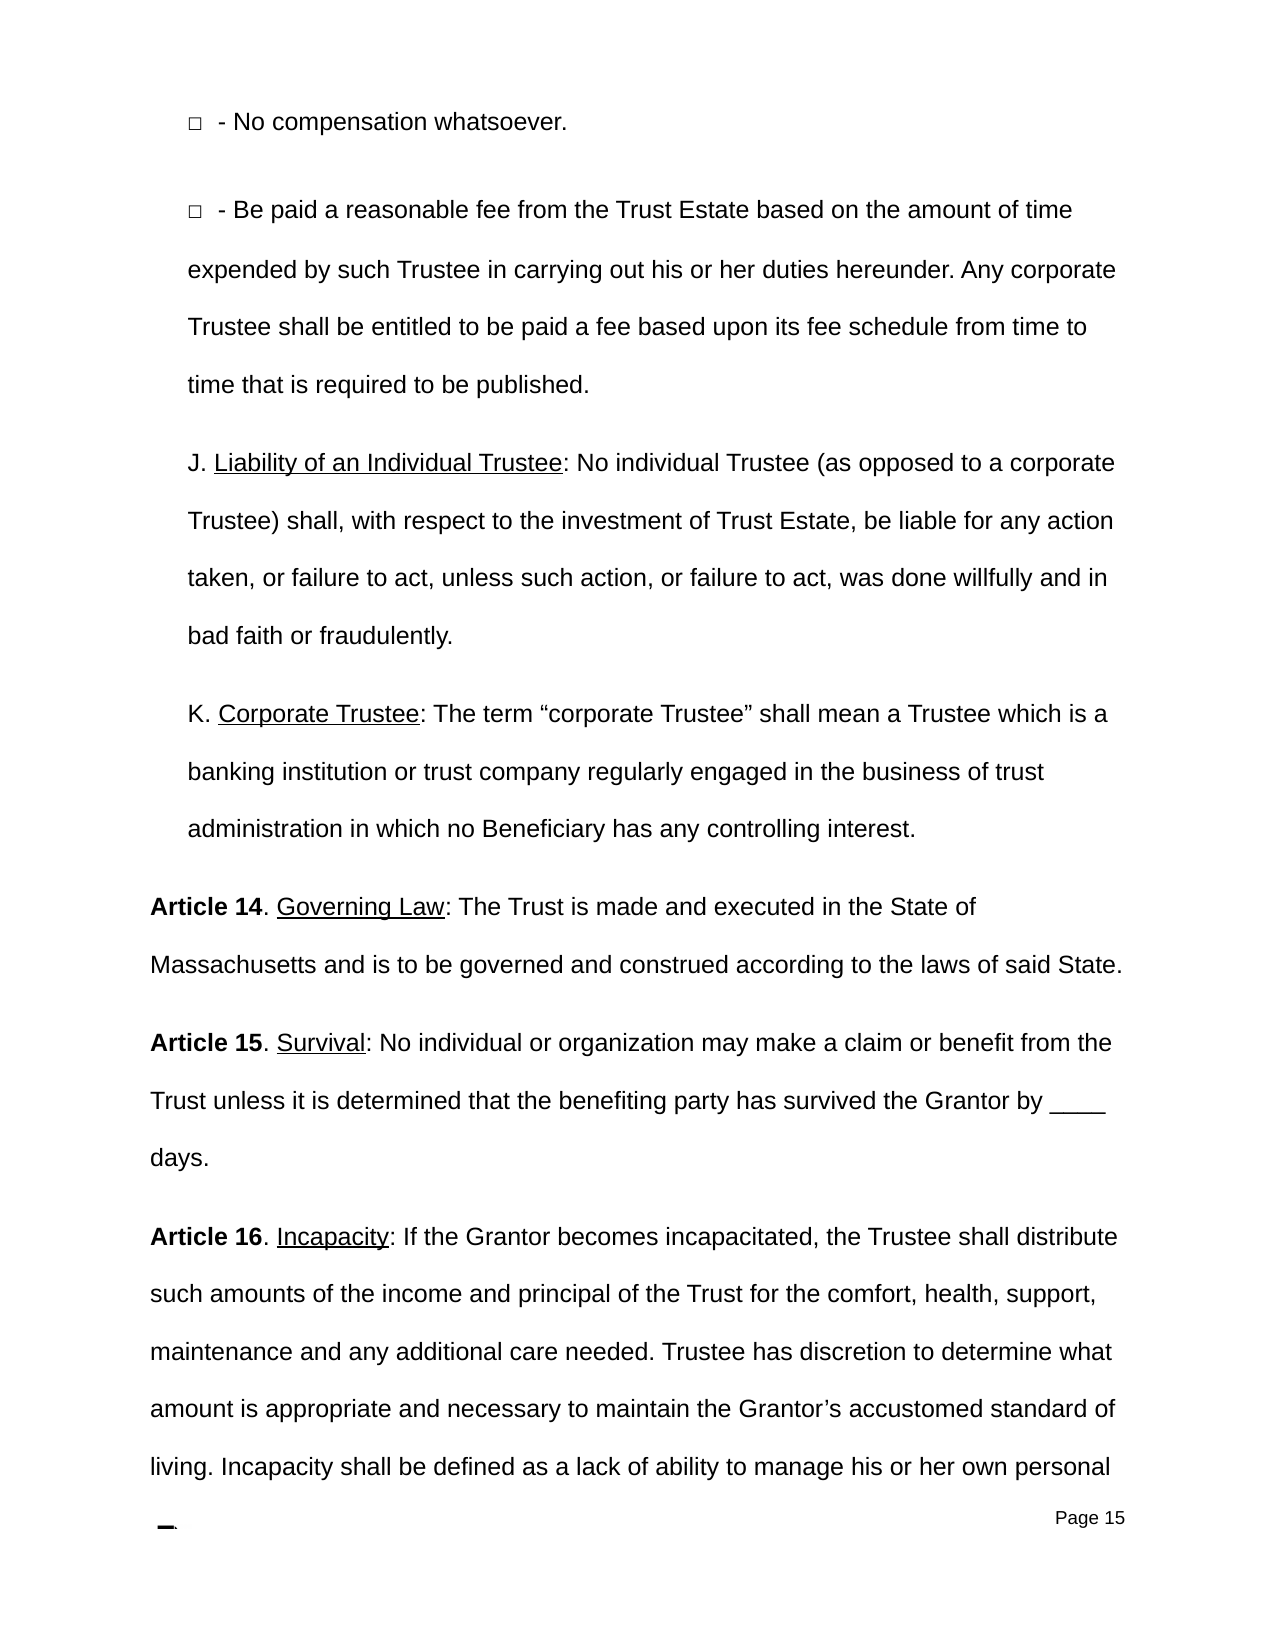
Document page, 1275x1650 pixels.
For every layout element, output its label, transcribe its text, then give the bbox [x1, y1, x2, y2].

text Article 16. Incapacity: If the Grantor becomes incapacitated, the Trustee shall distribute such amounts of the income and principal of the Trust for the comfort, health, support, maintenance and any additional care needed. Trustee has discretion to determine what amount is appropriate and necessary to maintain the Grantor’s accustomed standard of living. Incapacity shall be defined as a lack of ability to manage his or her own personal [150, 1222, 1125, 1480]
text J. Liability of an Individual Trustee: No individual Trustee (as opposed to a corporate Trustee) shall, with respect to the investment of Trust Estate, be liable for any action taken, or failure to act, unless such action, or failure to act, was done willfully and in bad faith or fraudulently. [187, 448, 1125, 649]
text Article 15. Survival: No individual or organization may make a claim or benefit from the Trust unless it is determined that the benefiting party has survived the Grantor by ____ days. [150, 1028, 1125, 1172]
text Article 14. Governing Law: The Trust is made and executed in the State of Massachusetts and is to be governed and construed according to the laws of said State. [150, 892, 1125, 979]
text ☐ - Be paid a reasonable fee from the Trust Estate based on the amount of time expended by such Trustee in carrying out his or her duties hereunder. Any corporate Trustee shall be entitled to be paid a fee based upon its fee schedule from time to time that is required to be published. [187, 192, 1125, 399]
text ☐ - No compensation whatsoever. [187, 103, 1125, 137]
text K. Corporate Trustee: The term “corporate Trustee” shall mean a Trustee which is a banking institution or trust company regularly engaged in the business of trust administration in which no Beneficiary has any controlling interest. [187, 699, 1125, 843]
